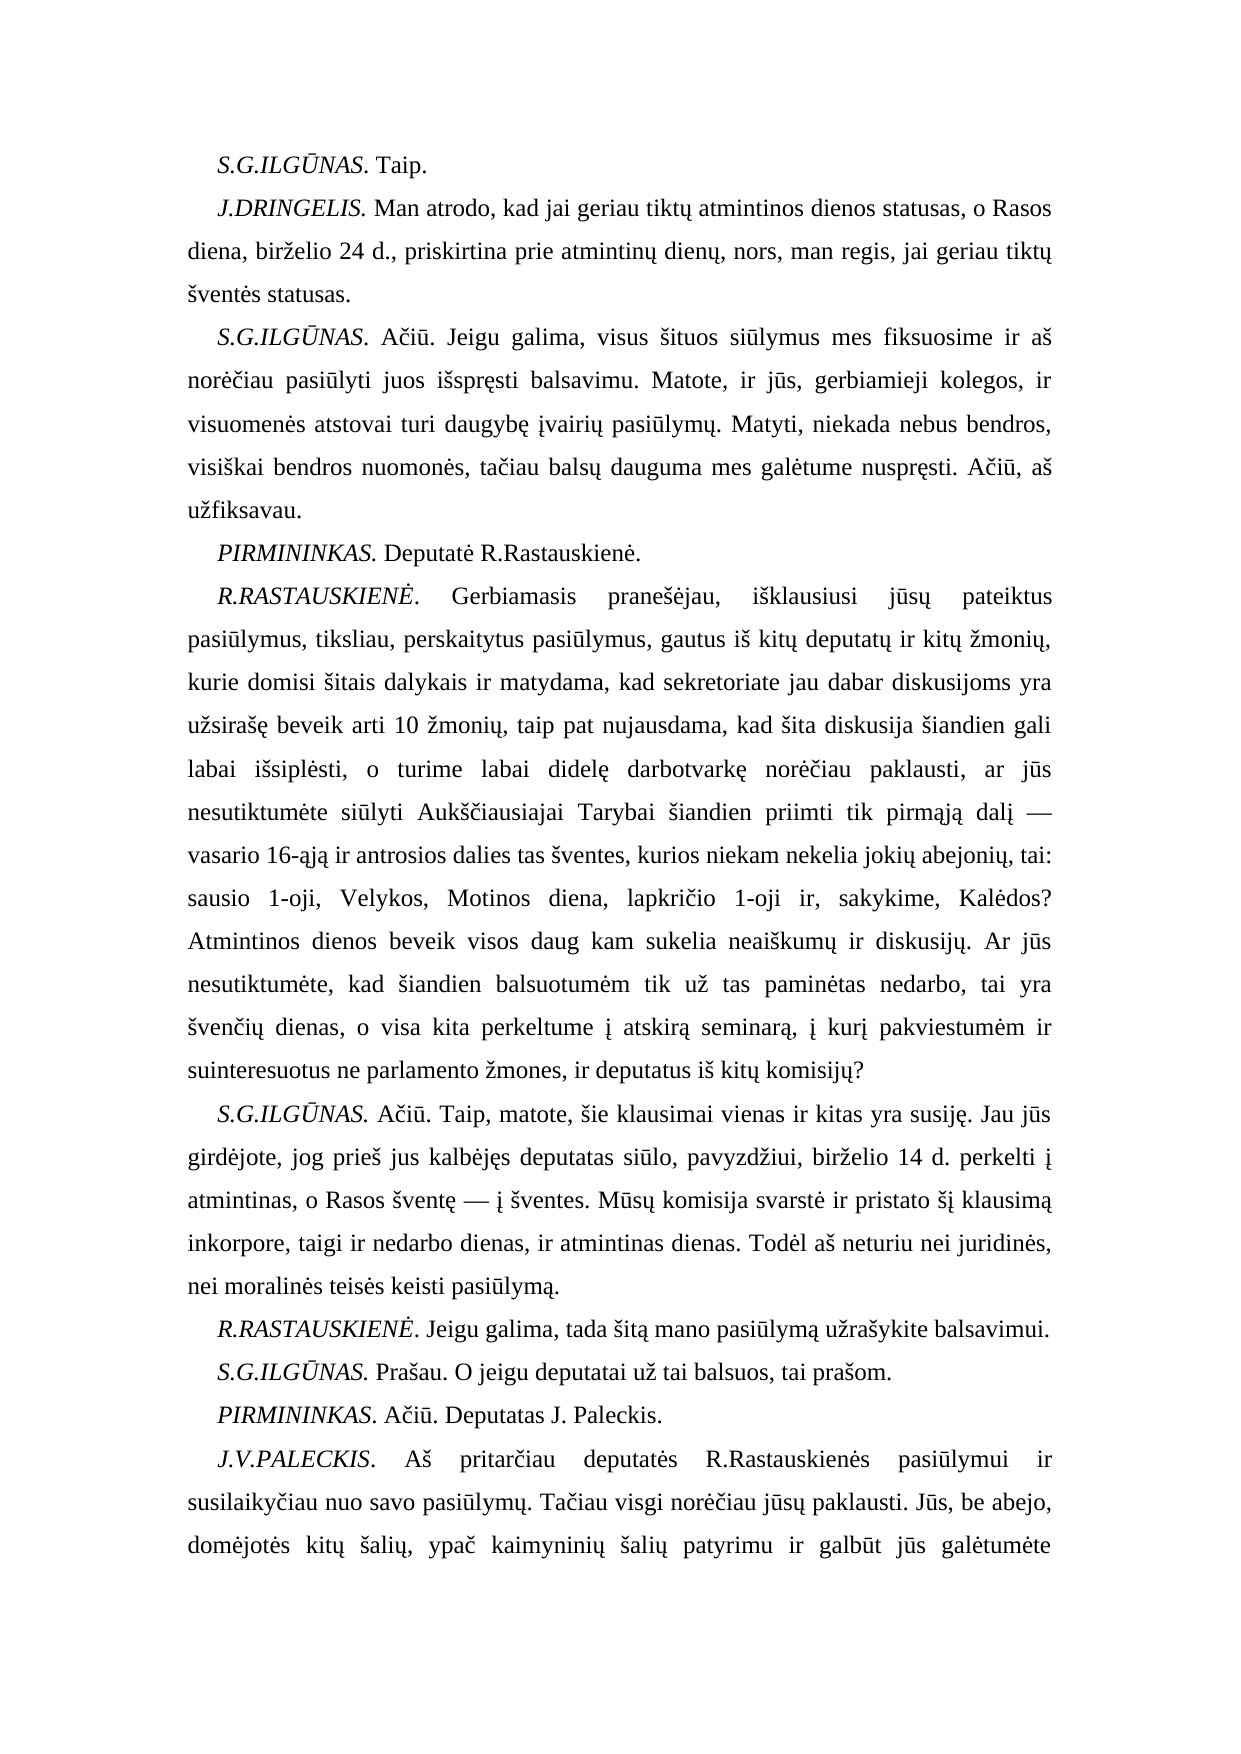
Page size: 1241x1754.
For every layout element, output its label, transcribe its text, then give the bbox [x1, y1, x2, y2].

text J.DRINGELIS. Man atrodo, kad jai geriau tiktų atmintinos dienos statusas, o Rasos diena, birželio 24 d., priskirtina prie atmintinų dienų, nors, man regis, jai geriau tiktų šventės statusas. [187, 193, 1053, 308]
text PIRMININKAS. Ačiū. Deputatas J. Paleckis. [187, 1401, 1053, 1429]
text S.G.ILGŪNAS. Taip. [187, 150, 1053, 179]
text J.V.PALECKIS. Aš pritarčiau deputatės R.Rastauskienės pasiūlymui ir susilaikyčiau nuo savo pasiūlymų. Tačiau visgi norėčiau jūsų paklausti. Jūs, be abejo, domėjotės kitų šalių, ypač kaimyninių šalių patyrimu ir galbūt jūs galėtumėte [187, 1444, 1053, 1559]
text S.G.ILGŪNAS. Ačiū. Jeigu galima, visus šituos siūlymus mes fiksuosime ir aš norėčiau pasiūlyti juos išspręsti balsavimu. Matote, ir jūs, gerbiamieji kolegos, ir visuomenės atstovai turi daugybę įvairių pasiūlymų. Matyti, niekada nebus bendros, visiškai bendros nuomonės, tačiau balsų dauguma mes galėtume nuspręsti. Ačiū, aš užfiksavau. [187, 322, 1053, 524]
text R.RASTAUSKIENĖ. Jeigu galima, tada šitą mano pasiūlymą užrašykite balsavimui. [187, 1314, 1053, 1343]
text PIRMININKAS. Deputatė R.Rastauskienė. [187, 538, 1053, 567]
text S.G.ILGŪNAS. Prašau. O jeigu deputatai už tai balsuos, tai prašom. [187, 1357, 1053, 1386]
text R.RASTAUSKIENĖ. Gerbiamasis pranešėjau, išklausiusi jūsų pateiktus pasiūlymus, tiksliau, perskaitytus pasiūlymus, gautus iš kitų deputatų ir kitų žmonių, kurie domisi šitais dalykais ir matydama, kad sekretoriate jau dabar diskusijoms yra užsirašę beveik arti 10 žmonių, taip pat nujausdama, kad šita diskusija šiandien gali labai išsiplėsti, o turime labai didelę darbotvarkę norėčiau paklausti, ar jūs nesutiktumėte siūlyti Aukščiausiajai Tarybai šiandien priimti tik pirmąją dalį — vasario 16-ąją ir antrosios dalies tas šventes, kurios niekam nekelia jokių abejonių, tai: sausio 1-oji, Velykos, Motinos diena, lapkričio 1-oji ir, sakykime, Kalėdos? Atmintinos dienos beveik visos daug kam sukelia neaiškumų ir diskusijų. Ar jūs nesutiktumėte, kad šiandien balsuotumėm tik už tas paminėtas nedarbo, tai yra švenčių dienas, o visa kita perkeltume į atskirą seminarą, į kurį pakviestumėm ir suinteresuotus ne parlamento žmones, ir deputatus iš kitų komisijų? [187, 581, 1053, 1084]
text S.G.ILGŪNAS. Ačiū. Taip, matote, šie klausimai vienas ir kitas yra susiję. Jau jūs girdėjote, jog prieš jus kalbėjęs deputatas siūlo, pavyzdžiui, birželio 14 d. perkelti į atmintinas, o Rasos šventę — į šventes. Mūsų komisija svarstė ir pristato šį klausimą inkorpore, taigi ir nedarbo dienas, ir atmintinas dienas. Todėl aš neturiu nei juridinės, nei moralinės teisės keisti pasiūlymą. [187, 1099, 1053, 1300]
